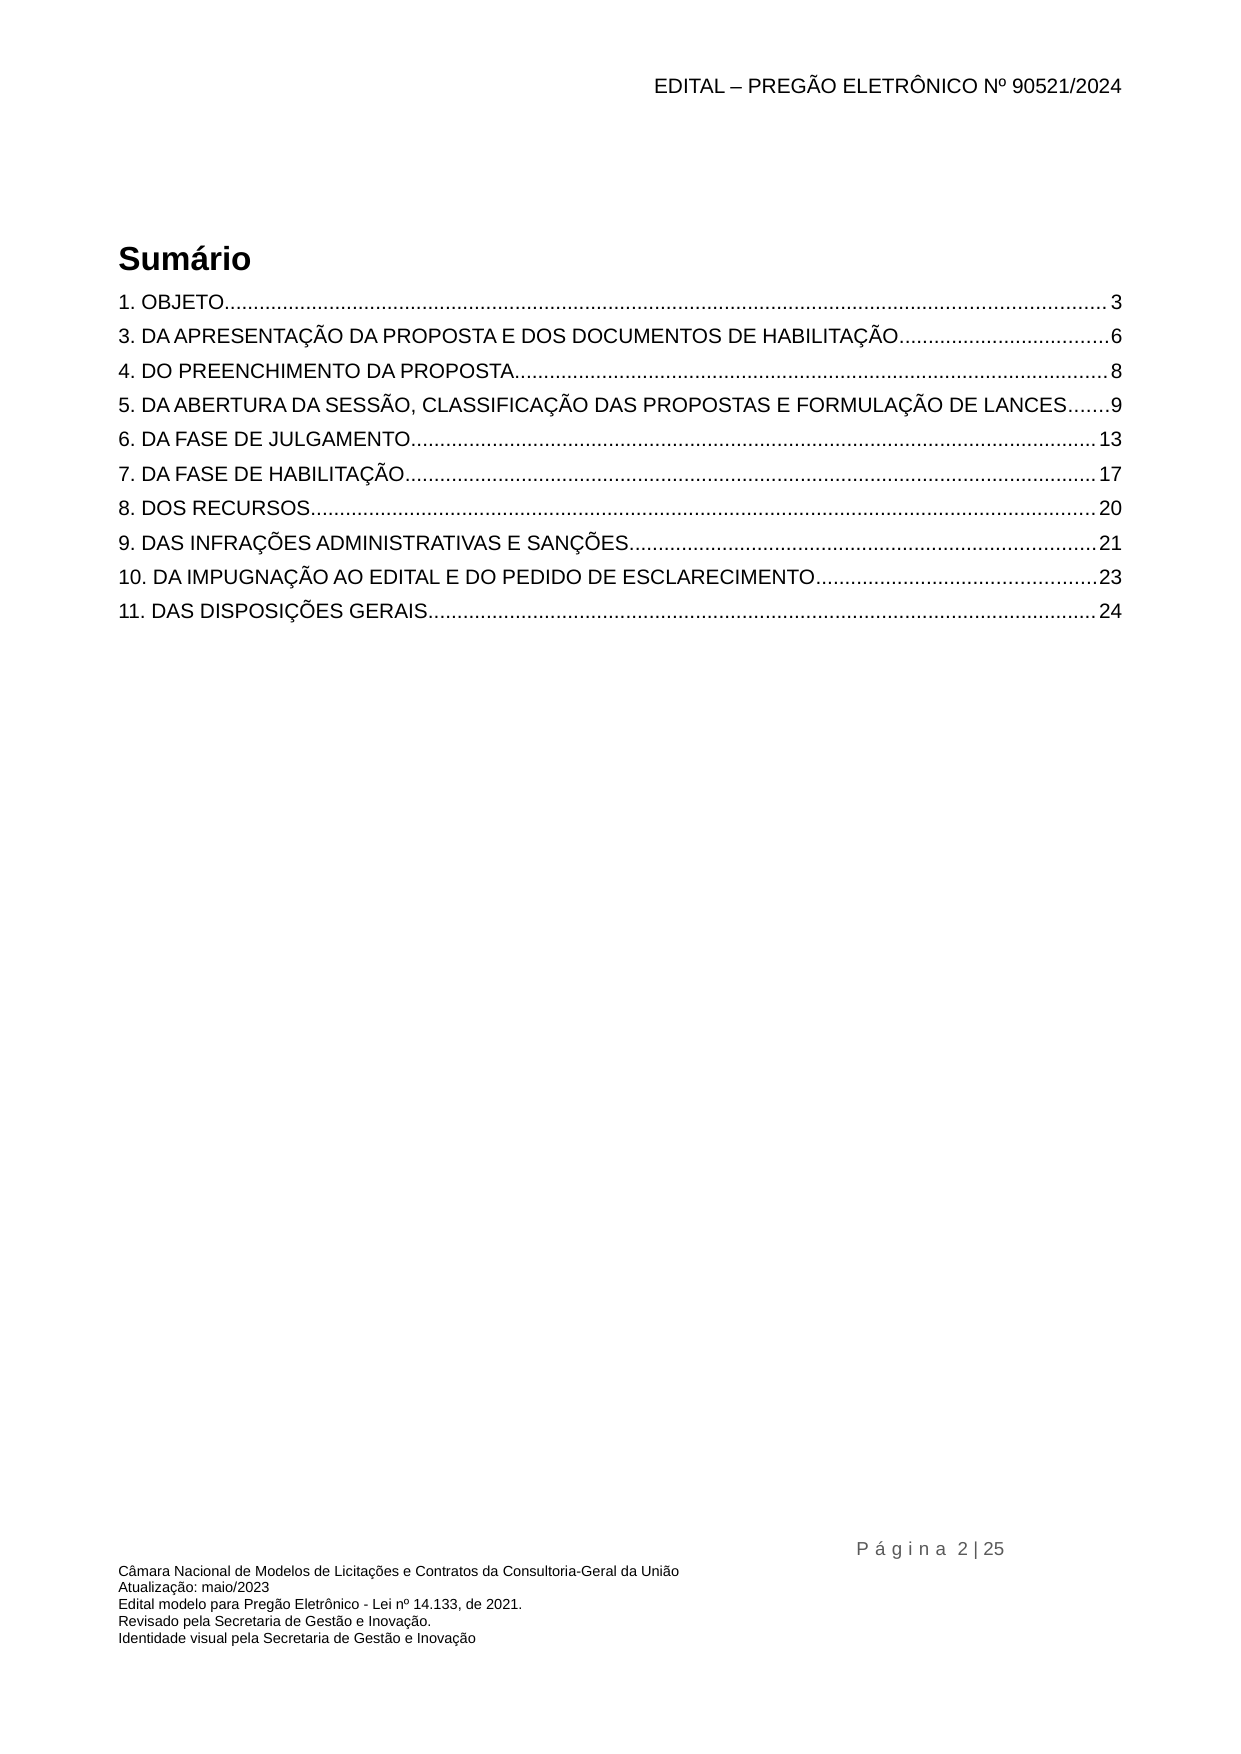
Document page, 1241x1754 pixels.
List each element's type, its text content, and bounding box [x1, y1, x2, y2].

text 6. DA FASE DE JULGAMENTO 13 [118, 427, 1122, 451]
text 7. DA FASE DE HABILITAÇÃO 17 [118, 462, 1122, 486]
text 1. OBJETO 3 [118, 290, 1122, 314]
subtitle Sumário [118, 239, 1122, 277]
text 9. DAS INFRAÇÕES ADMINISTRATIVAS E SANÇÕES 21 [118, 530, 1122, 554]
text 5. DA ABERTURA DA SESSÃO, CLASSIFICAÇÃO DAS PROPOSTAS E FORMULAÇÃO DE LANCES 9 [118, 393, 1122, 417]
text 3. DA APRESENTAÇÃO DA PROPOSTA E DOS DOCUMENTOS DE HABILITAÇÃO 6 [118, 324, 1122, 348]
text 10. DA IMPUGNAÇÃO AO EDITAL E DO PEDIDO DE ESCLARECIMENTO 23 [118, 565, 1122, 589]
text 11. DAS DISPOSIÇÕES GERAIS 24 [118, 599, 1122, 623]
text 4. DO PREENCHIMENTO DA PROPOSTA 8 [118, 358, 1122, 382]
text 8. DOS RECURSOS 20 [118, 496, 1122, 520]
